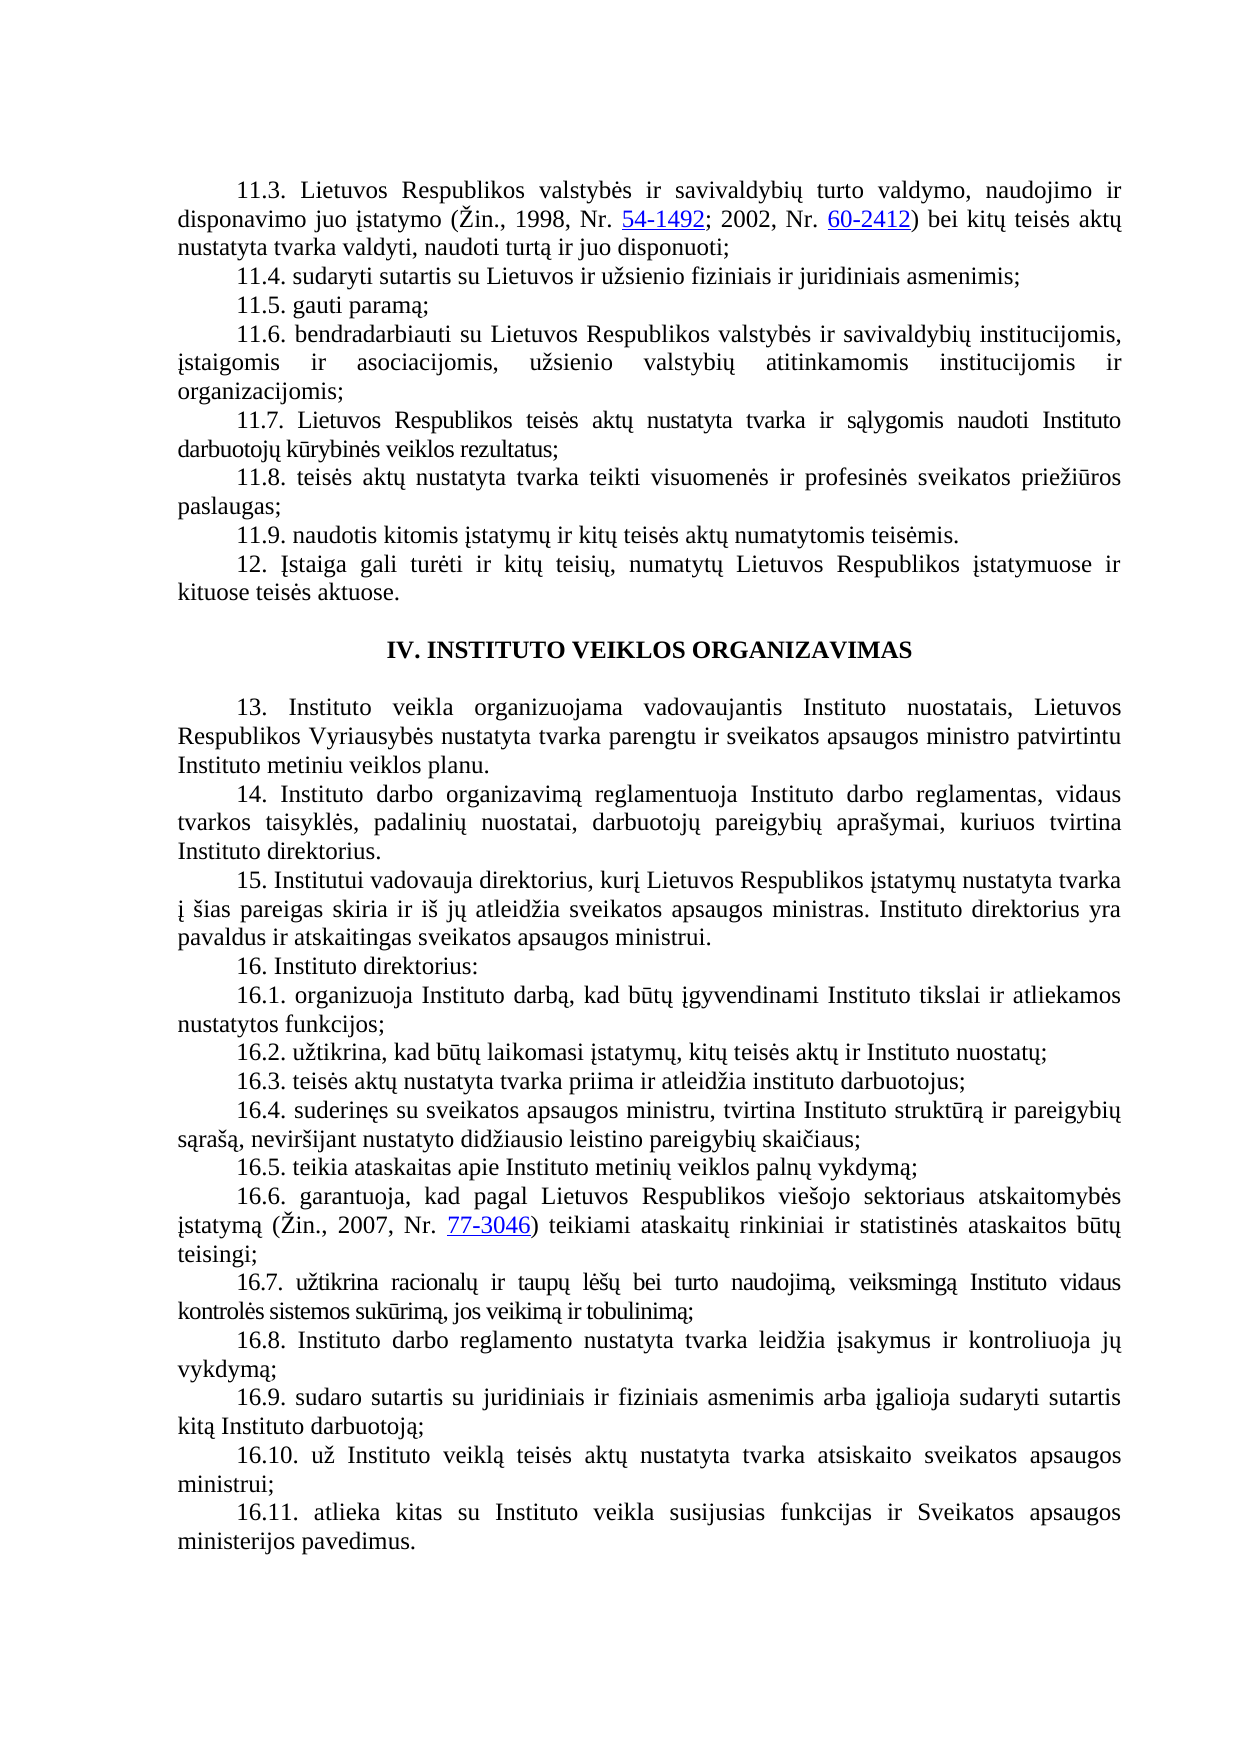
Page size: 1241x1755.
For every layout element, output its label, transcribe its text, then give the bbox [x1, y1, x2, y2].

text 16.4. suderinęs su sveikatos apsaugos ministru, tvirtina Instituto struktūrą ir pareigybių sąrašą, neviršijant nustatyto didžiausio leistino pareigybių skaičiaus; [177, 1095, 1122, 1152]
text 16.10. už Instituto veiklą teisės aktų nustatyta tvarka atsiskaito sveikatos apsaugos ministrui; [177, 1440, 1122, 1497]
text 11.7. Lietuvos Respublikos teisės aktų nustatyta tvarka ir sąlygomis naudoti Instituto darbuotojų kūrybinės veiklos rezultatus; [177, 405, 1122, 462]
text 11.8. teisės aktų nustatyta tvarka teikti visuomenės ir profesinės sveikatos priežiūros paslaugas; [177, 462, 1122, 520]
text 16.2. užtikrina, kad būtų laikomasi įstatymų, kitų teisės aktų ir Instituto nuostatų; [177, 1037, 1122, 1066]
text 11.5. gauti paramą; [177, 290, 1122, 319]
text 11.9. naudotis kitomis įstatymų ir kitų teisės aktų numatytomis teisėmis. [177, 520, 1122, 549]
text 16.5. teikia ataskaitas apie Instituto metinių veiklos palnų vykdymą; [177, 1152, 1122, 1181]
text 14. Instituto darbo organizavimą reglamentuoja Instituto darbo reglamentas, vidaus tvarkos taisyklės, padalinių nuostatai, darbuotojų pareigybių aprašymai, kuriuos tvirtina Instituto direktorius. [177, 779, 1122, 865]
text 16.6. garantuoja, kad pagal Lietuvos Respublikos viešojo sektoriaus atskaitomybės įstatymą (Žin., 2007, Nr. 77-3046) teikiami ataskaitų rinkiniai ir statistinės ataskaitos būtų teisingi; [177, 1181, 1122, 1267]
text 16.11. atlieka kitas su Instituto veikla susijusias funkcijas ir Sveikatos apsaugos ministerijos pavedimus. [177, 1497, 1122, 1555]
text IV. INSTITUTO VEIKLOS ORGANIZAVIMAS [177, 635, 1122, 664]
text 16.3. teisės aktų nustatyta tvarka priima ir atleidžia instituto darbuotojus; [177, 1066, 1122, 1095]
text 11.4. sudaryti sutartis su Lietuvos ir užsienio fiziniais ir juridiniais asmenimis; [177, 261, 1122, 290]
text 13. Instituto veikla organizuojama vadovaujantis Instituto nuostatais, Lietuvos Respublikos Vyriausybės nustatyta tvarka parengtu ir sveikatos apsaugos ministro patvirtintu Instituto metiniu veiklos planu. [177, 692, 1122, 779]
text 16.8. Instituto darbo reglamento nustatyta tvarka leidžia įsakymus ir kontroliuoja jų vykdymą; [177, 1325, 1122, 1382]
text 11.6. bendradarbiauti su Lietuvos Respublikos valstybės ir savivaldybių institucijomis, įstaigomis ir asociacijomis, užsienio valstybių atitinkamomis institucijomis ir organizacijomis; [177, 319, 1122, 405]
text 15. Institutui vadovauja direktorius, kurį Lietuvos Respublikos įstatymų nustatyta tvarka į šias pareigas skiria ir iš jų atleidžia sveikatos apsaugos ministras. Instituto direktorius yra pavaldus ir atskaitingas sveikatos apsaugos ministrui. [177, 865, 1122, 951]
text 11.3. Lietuvos Respublikos valstybės ir savivaldybių turto valdymo, naudojimo ir disponavimo juo įstatymo (Žin., 1998, Nr. 54-1492; 2002, Nr. 60-2412) bei kitų teisės aktų nustatyta tvarka valdyti, naudoti turtą ir juo disponuoti; [177, 175, 1122, 261]
text 16. Instituto direktorius: [177, 951, 1122, 980]
text 16.9. sudaro sutartis su juridiniais ir fiziniais asmenimis arba įgalioja sudaryti sutartis kitą Instituto darbuotoją; [177, 1382, 1122, 1440]
text 16.7. užtikrina racionalų ir taupų lėšų bei turto naudojimą, veiksmingą Instituto vidaus kontrolės sistemos sukūrimą, jos veikimą ir tobulinimą; [177, 1267, 1122, 1325]
text 16.1. organizuoja Instituto darbą, kad būtų įgyvendinami Instituto tikslai ir atliekamos nustatytos funkcijos; [177, 980, 1122, 1037]
text 12. Įstaiga gali turėti ir kitų teisių, numatytų Lietuvos Respublikos įstatymuose ir kituose teisės aktuose. [177, 549, 1122, 606]
